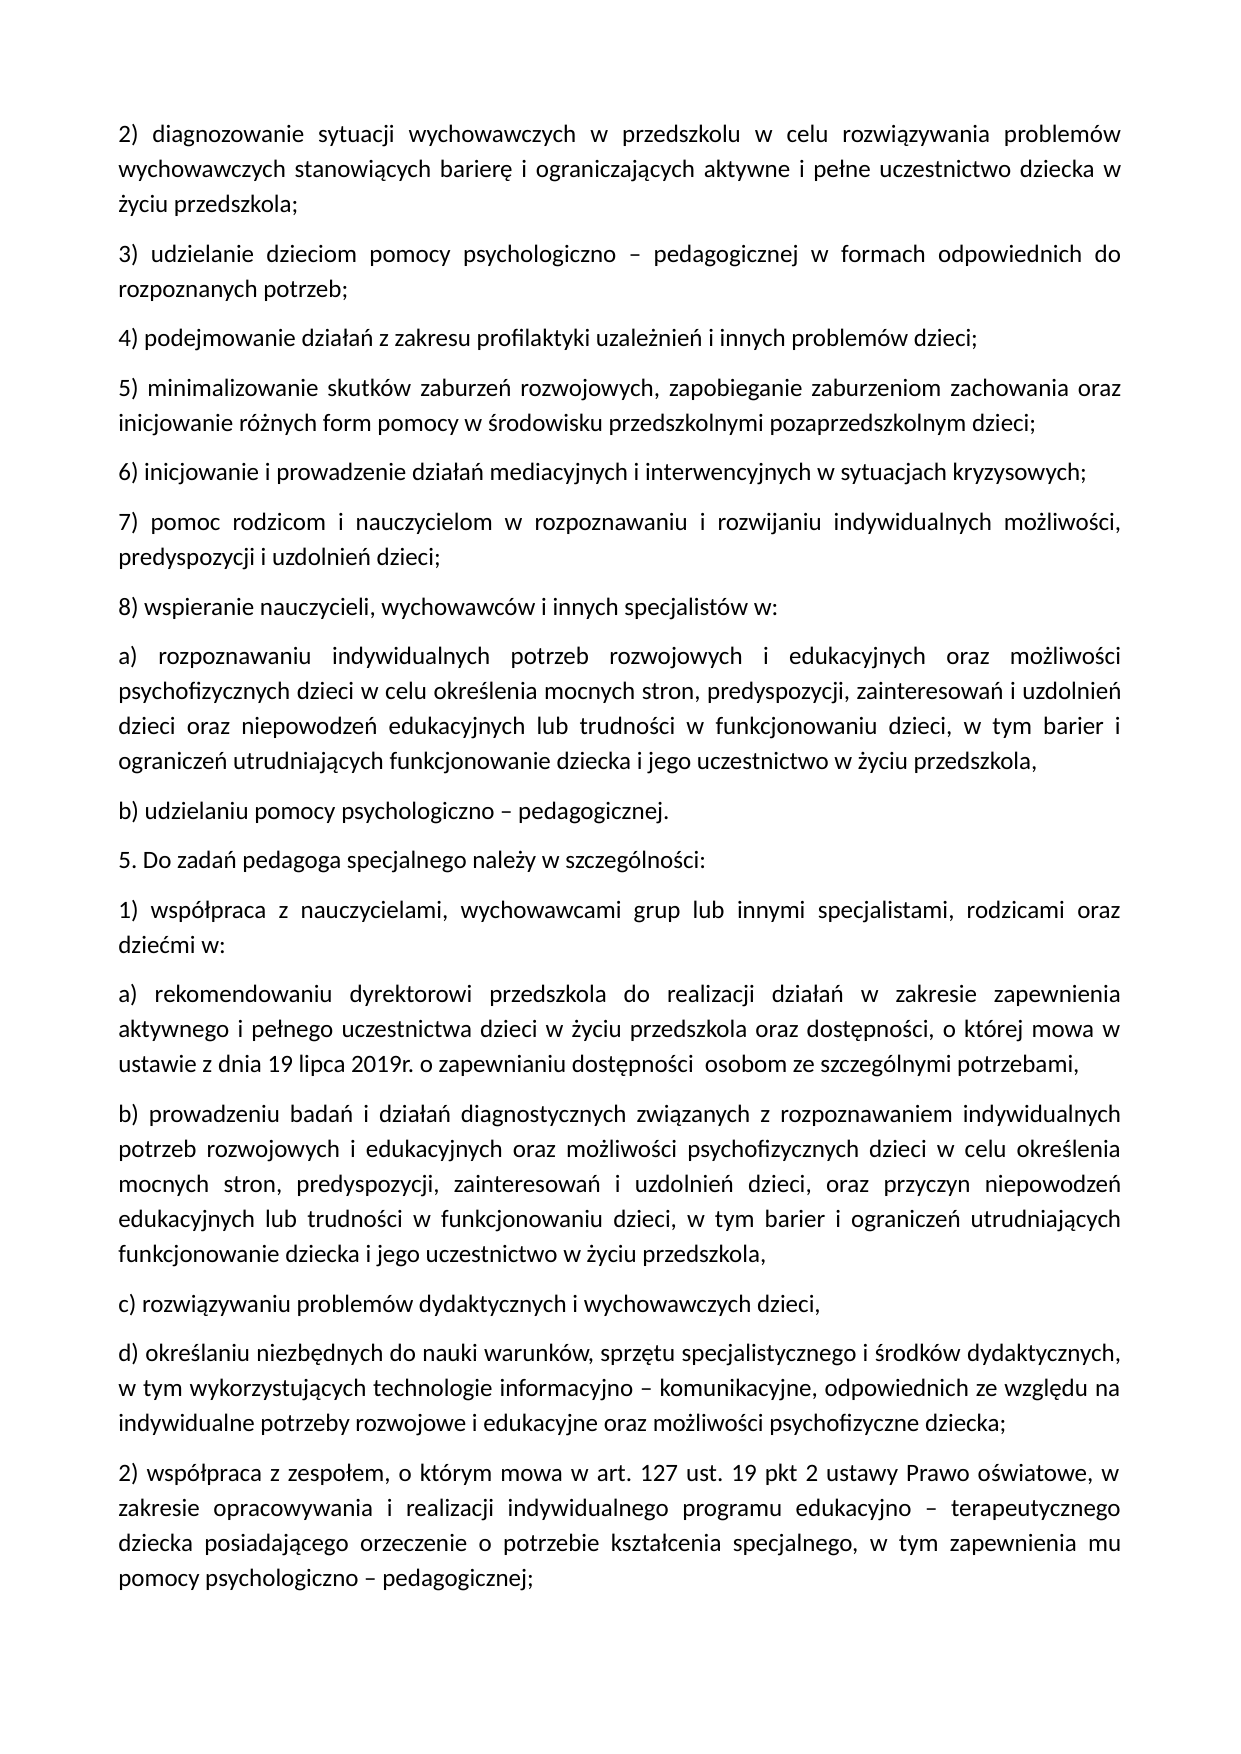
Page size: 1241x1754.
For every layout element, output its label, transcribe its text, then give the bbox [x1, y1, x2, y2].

text 5. Do zadań pedagoga specjalnego należy w szczególności: [118, 844, 1122, 875]
text a) rekomendowaniu dyrektorowi przedszkola do realizacji działań w zakresie zapewnienia aktywnego i pełnego uczestnictwa dzieci w życiu przedszkola oraz dostępności, o której mowa w ustawie z dnia 19 lipca 2019r. o zapewnianiu dostępności osobom ze szczególnymi potrzebami, [118, 978, 1122, 1079]
text 2) diagnozowanie sytuacji wychowawczych w przedszkolu w celu rozwiązywania problemów wychowawczych stanowiących barierę i ograniczających aktywne i pełne uczestnictwo dziecka w życiu przedszkola; [118, 118, 1122, 219]
text d) określaniu niezbędnych do nauki warunków, sprzętu specjalistycznego i środków dydaktycznych, w tym wykorzystujących technologie informacyjno – komunikacyjne, odpowiednich ze względu na indywidualne potrzeby rozwojowe i edukacyjne oraz możliwości psychofizyczne dziecka; [118, 1337, 1122, 1438]
text a) rozpoznawaniu indywidualnych potrzeb rozwojowych i edukacyjnych oraz możliwości psychofizycznych dzieci w celu określenia mocnych stron, predyspozycji, zainteresowań i uzdolnień dzieci oraz niepowodzeń edukacyjnych lub trudności w funkcjonowaniu dzieci, w tym barier i ograniczeń utrudniających funkcjonowanie dziecka i jego uczestnictwo w życiu przedszkola, [118, 640, 1122, 776]
text b) udzielaniu pomocy psychologiczno – pedagogicznej. [118, 795, 1122, 825]
text b) prowadzeniu badań i działań diagnostycznych związanych z rozpoznawaniem indywidualnych potrzeb rozwojowych i edukacyjnych oraz możliwości psychofizycznych dzieci w celu określenia mocnych stron, predyspozycji, zainteresowań i uzdolnień dzieci, oraz przyczyn niepowodzeń edukacyjnych lub trudności w funkcjonowaniu dzieci, w tym barier i ograniczeń utrudniających funkcjonowanie dziecka i jego uczestnictwo w życiu przedszkola, [118, 1098, 1122, 1269]
text 8) wspieranie nauczycieli, wychowawców i innych specjalistów w: [118, 591, 1122, 621]
text c) rozwiązywaniu problemów dydaktycznych i wychowawczych dzieci, [118, 1288, 1122, 1318]
text 2) współpraca z zespołem, o którym mowa w art. 127 ust. 19 pkt 2 ustawy Prawo oświatowe, w zakresie opracowywania i realizacji indywidualnego programu edukacyjno – terapeutycznego dziecka posiadającego orzeczenie o potrzebie kształcenia specjalnego, w tym zapewnienia mu pomocy psychologiczno – pedagogicznej; [118, 1457, 1122, 1592]
text 7) pomoc rodzicom i nauczycielom w rozpoznawaniu i rozwijaniu indywidualnych możliwości, predyspozycji i uzdolnień dzieci; [118, 506, 1122, 572]
text 6) inicjowanie i prowadzenie działań mediacyjnych i interwencyjnych w sytuacjach kryzysowych; [118, 456, 1122, 487]
text 5) minimalizowanie skutków zaburzeń rozwojowych, zapobieganie zaburzeniom zachowania oraz inicjowanie różnych form pomocy w środowisku przedszkolnymi pozaprzedszkolnym dzieci; [118, 372, 1122, 437]
text 4) podejmowanie działań z zakresu profilaktyki uzależnień i innych problemów dzieci; [118, 322, 1122, 353]
text 1) współpraca z nauczycielami, wychowawcami grup lub innymi specjalistami, rodzicami oraz dziećmi w: [118, 894, 1122, 959]
text 3) udzielanie dzieciom pomocy psychologiczno – pedagogicznej w formach odpowiednich do rozpoznanych potrzeb; [118, 238, 1122, 303]
